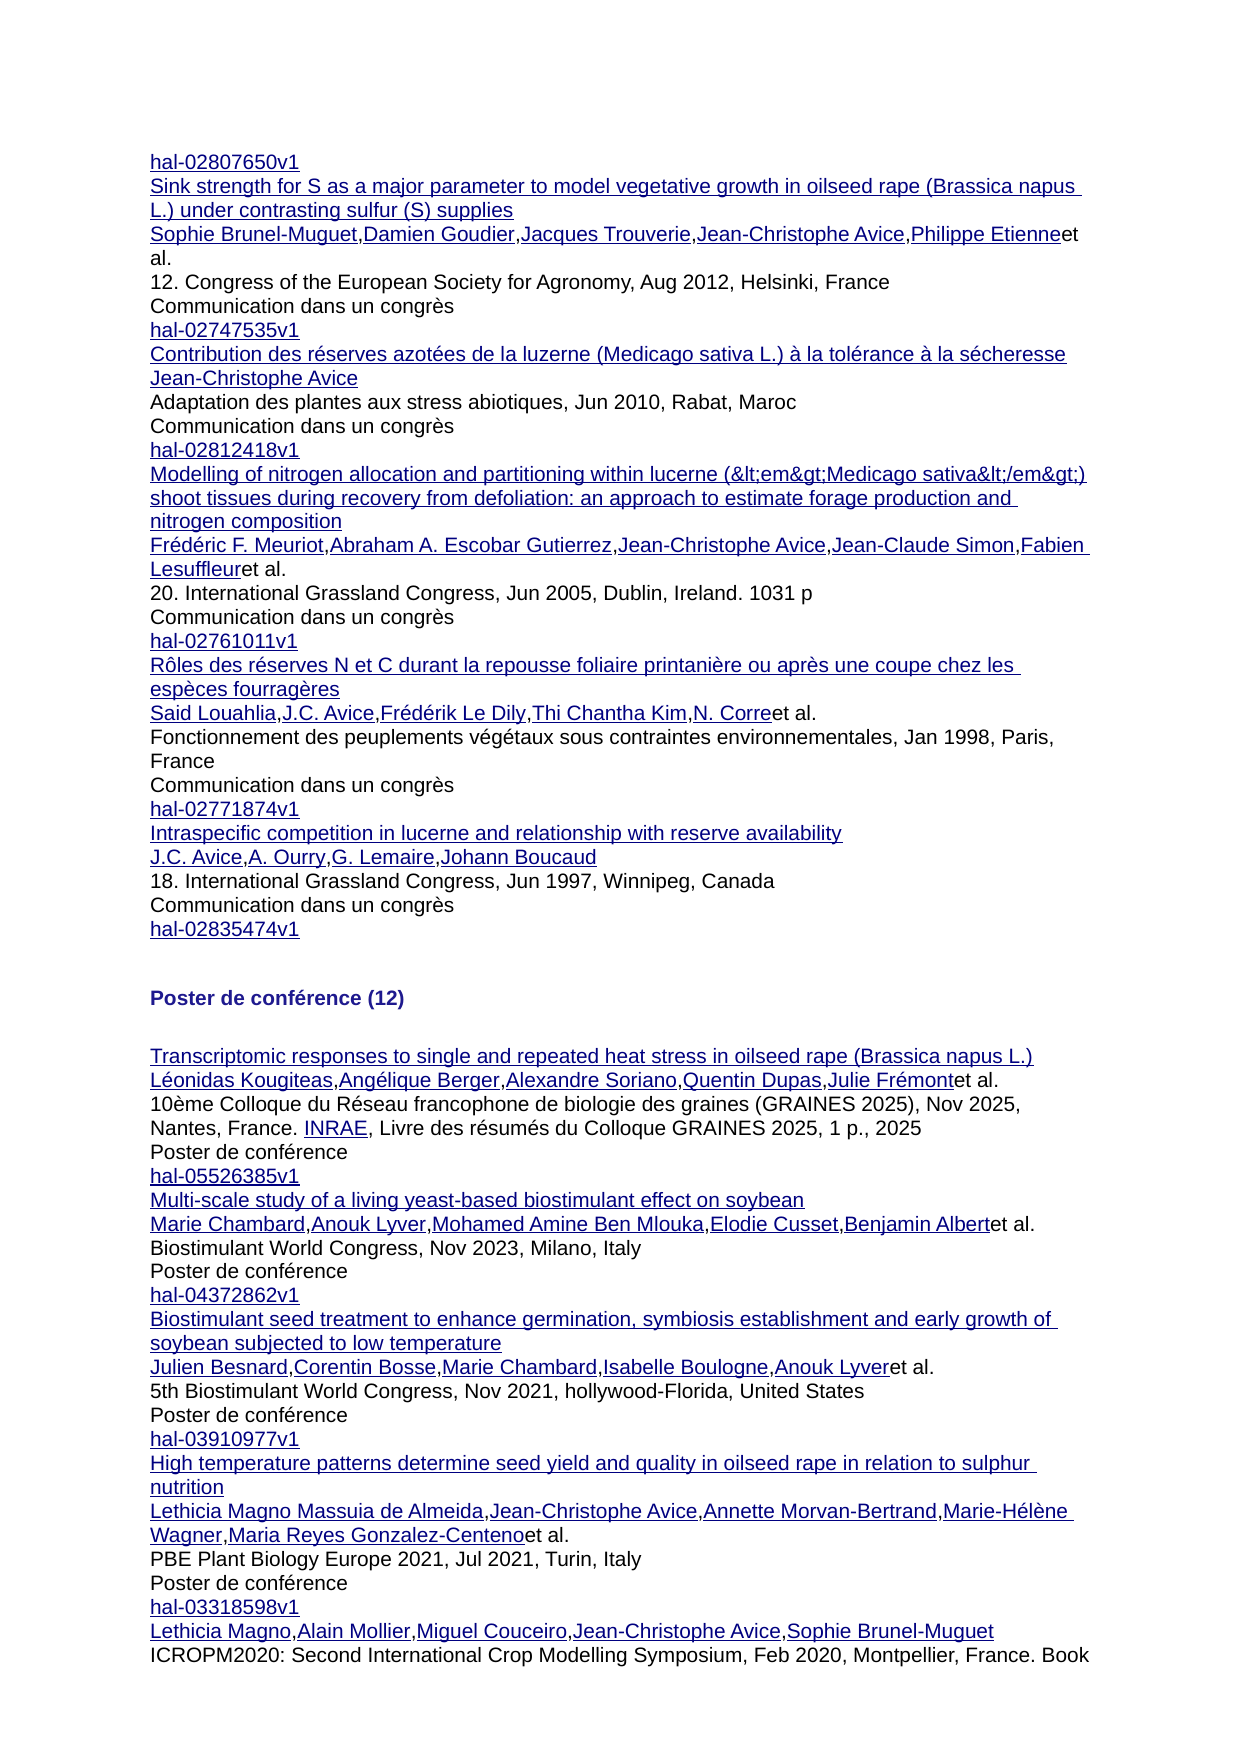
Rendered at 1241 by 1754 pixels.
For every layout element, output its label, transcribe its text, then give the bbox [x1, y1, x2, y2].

table_cell Multi-scale study of a living yeast-based biostimulant effect on soybean Marie Chambard,Anouk Lyver,Mohamed Amine Ben Mlouka,Elodie Cusset,Benjamin Albertet al. Biostimulant World Congress, Nov 2023, Milano, Italy Poster de conférence hal-04372862v1 [150, 1188, 1090, 1307]
table_cell Sink strength for S as a major parameter to model vegetative growth in oilseed rape (Brassica napus L.) under contrasting sulfur (S) supplies Sophie Brunel-Muguet,Damien Goudier,Jacques Trouverie,Jean-Christophe Avice,Philippe Etienneet al. 12. Congress of the European Society for Agronomy, Aug 2012, Helsinki, France Communication dans un congrès hal-02747535v1 [150, 174, 1090, 342]
table_cell Contribution des réserves azotées de la luzerne (Medicago sativa L.) à la tolérance à la sécheresse Jean-Christophe Avice Adaptation des plantes aux stress abiotiques, Jun 2010, Rabat, Maroc Communication dans un congrès hal-02812418v1 [150, 342, 1090, 461]
table_cell Intraspecific competition in lucerne and relationship with reserve availability J.C. Avice,A. Ourry,G. Lemaire,Johann Boucaud 18. International Grassland Congress, Jun 1997, Winnipeg, Canada Communication dans un congrès hal-02835474v1 [150, 821, 1090, 941]
table_cell High temperature patterns determine seed yield and quality in oilseed rape in relation to sulphur nutrition Lethicia Magno Massuia de Almeida,Jean-Christophe Avice,Annette Morvan-Bertrand,Marie-Hélène Wagner,Maria Reyes Gonzalez-Centenoet al. PBE Plant Biology Europe 2021, Jul 2021, Turin, Italy Poster de conférence hal-03318598v1 [150, 1451, 1090, 1619]
subtitle Poster de conférence (12) [150, 985, 1090, 1009]
table_header Transcriptomic responses to single and repeated heat stress in oilseed rape (Brassica napus L.) Léonidas Kougiteas,Angélique Berger,Alexandre Soriano,Quentin Dupas,Julie Frémontet al. 10ème Colloque du Réseau francophone de biologie des graines (GRAINES 2025), Nov 2025, Nantes, France. INRAE, Livre des résumés du Colloque GRAINES 2025, 1 p., 2025 Poster de conférence hal-05526385v1 [150, 1044, 1090, 1187]
table_cell Modelling of nitrogen allocation and partitioning within lucerne (&lt;em&gt;Medicago sativa&lt;/em&gt;) shoot tissues during recovery from defoliation: an approach to estimate forage production and nitrogen composition Frédéric F. Meuriot,Abraham A. Escobar Gutierrez,Jean-Christophe Avice,Jean-Claude Simon,Fabien Lesuffleuret al. 20. International Grassland Congress, Jun 2005, Dublin, Ireland. 1031 p Communication dans un congrès hal-02761011v1 [150, 461, 1090, 653]
table_cell hal-02807650v1 [150, 150, 1090, 174]
table_cell Biostimulant seed treatment to enhance germination, symbiosis establishment and early growth of soybean subjected to low temperature Julien Besnard,Corentin Bosse,Marie Chambard,Isabelle Boulogne,Anouk Lyveret al. 5th Biostimulant World Congress, Nov 2021, hollywood-Florida, United States Poster de conférence hal-03910977v1 [150, 1307, 1090, 1451]
table_cell Modelling Memory: do crop models need to become nostalgic? Lethicia Magno,Alain Mollier,Miguel Couceiro,Jean-Christophe Avice,Sophie Brunel-Muguet ICROPM2020: Second International Crop Modelling Symposium, Feb 2020, Montpellier, France. Book of abstracts - XIIth Stics users seminar Poster de conférence hal-02737323v2 [150, 1619, 1090, 1667]
table_cell Rôles des réserves N et C durant la repousse foliaire printanière ou après une coupe chez les espèces fourragères Said Louahlia,J.C. Avice,Frédérik Le Dily,Thi Chantha Kim,N. Correet al. Fonctionnement des peuplements végétaux sous contraintes environnementales, Jan 1998, Paris, France Communication dans un congrès hal-02771874v1 [150, 653, 1090, 821]
